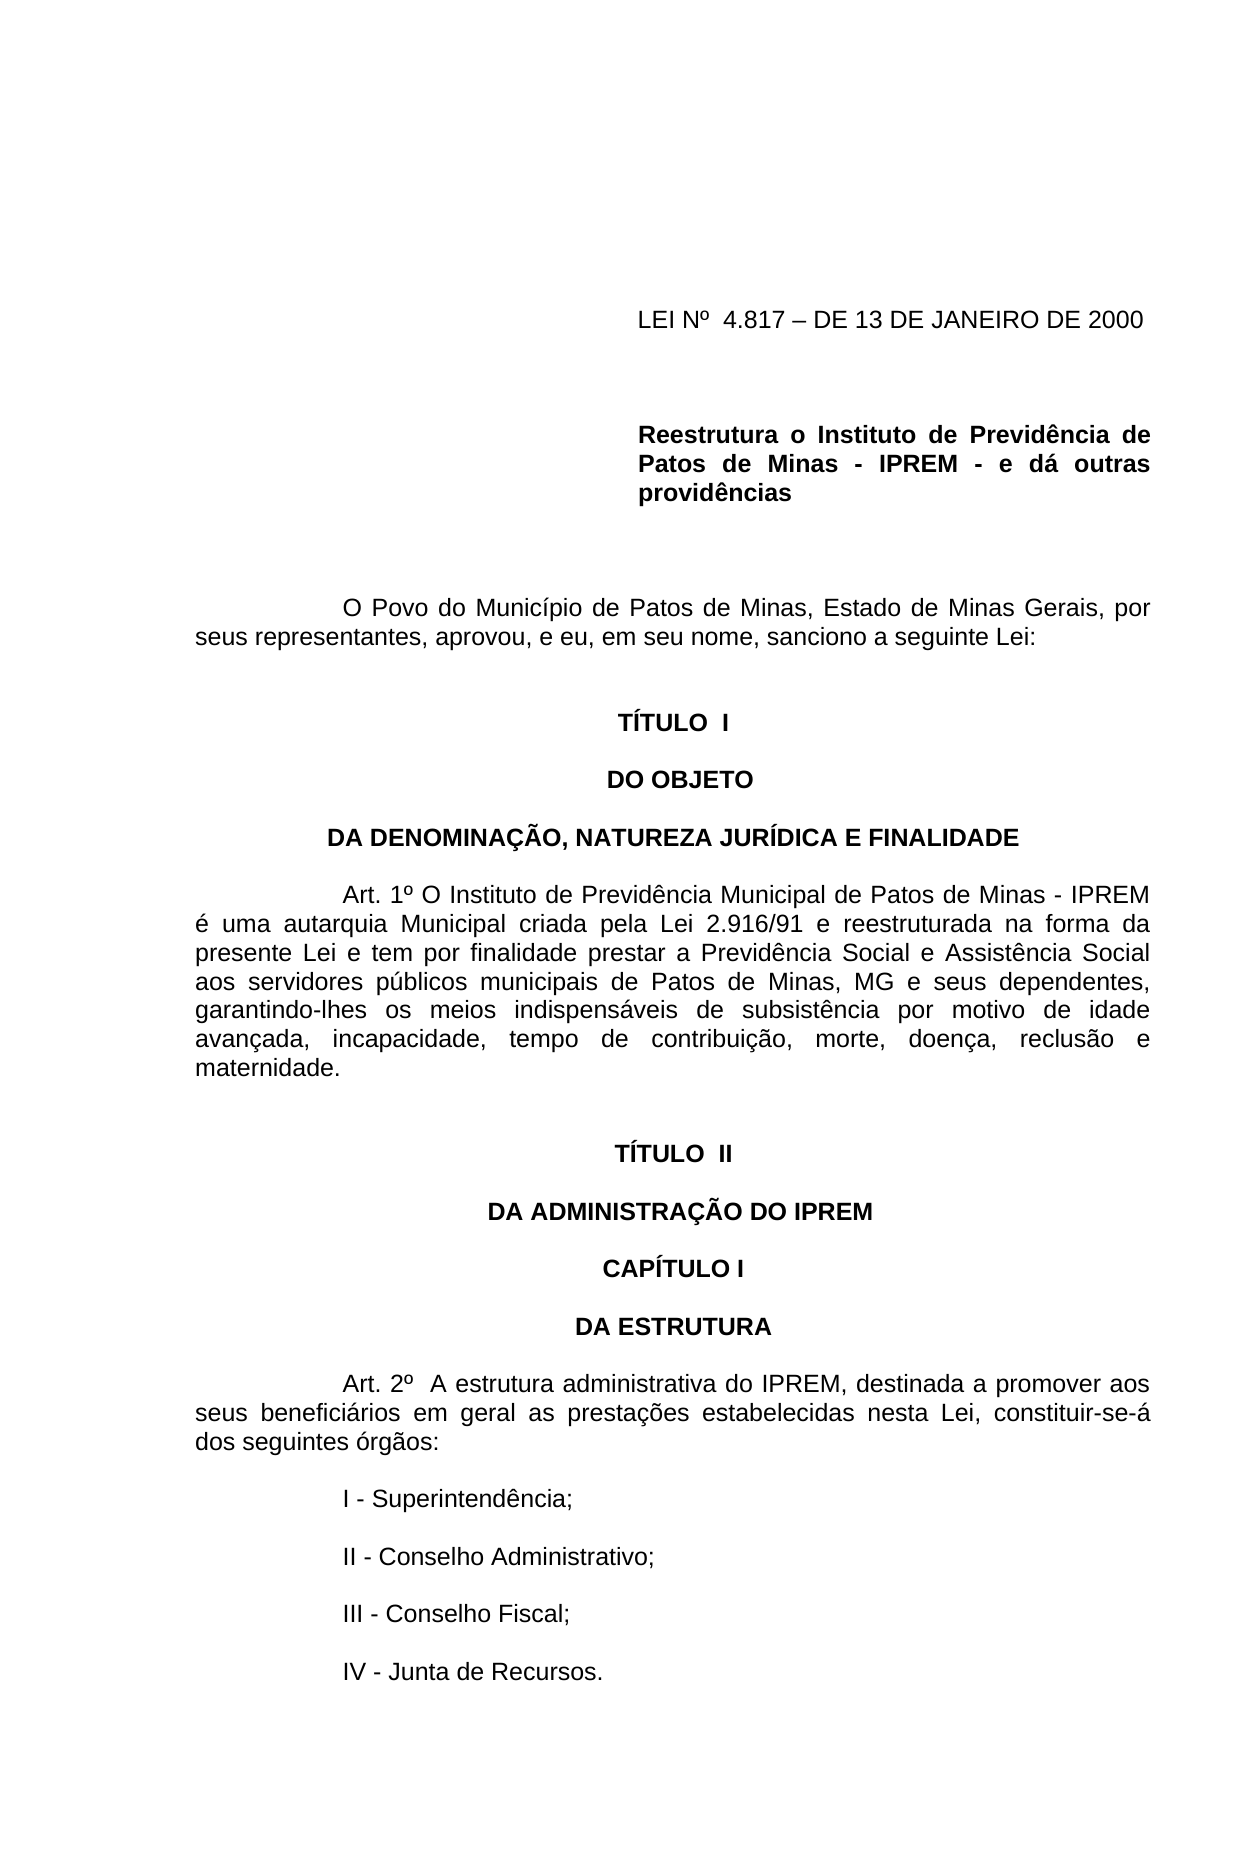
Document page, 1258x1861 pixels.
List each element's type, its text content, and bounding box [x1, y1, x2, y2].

text DO OBJETO [195, 766, 1152, 794]
text LEI Nº 4.817 – DE 13 DE JANEIRO DE 2000 [195, 306, 1152, 334]
text II - Conselho Administrativo; [210, 1542, 1152, 1571]
text DA ESTRUTURA [195, 1312, 1152, 1341]
text DA DENOMINAÇÃO, NATUREZA JURÍDICA E FINALIDADE [195, 823, 1152, 852]
text TÍTULO I [195, 708, 1152, 737]
text I - Superintendência; [210, 1484, 1152, 1513]
text CAPÍTULO I [195, 1254, 1152, 1283]
text DA ADMINISTRAÇÃO DO IPREM [195, 1197, 1152, 1226]
text Art. 2º A estrutura administrativa do IPREM, destinada a promover aos seus beneficiários em geral as prestações estabelecidas nesta Lei, constituir-se-á dos seguintes órgãos: [195, 1369, 1152, 1456]
text O Povo do Município de Patos de Minas, Estado de Minas Gerais, por seus representantes, aprovou, e eu, em seu nome, sanciono a seguinte Lei: [195, 593, 1152, 651]
text Art. 1º O Instituto de Previdência Municipal de Patos de Minas - IPREM é uma autarquia Municipal criada pela Lei 2.916/91 e reestruturada na forma da presente Lei e tem por finalidade prestar a Previdência Social e Assistência Social aos servidores públicos municipais de Patos de Minas, MG e seus dependentes, garantindo-lhes os meios indispensáveis de subsistência por motivo de idade avançada, incapacidade, tempo de contribuição, morte, doença, reclusão e maternidade. [195, 881, 1152, 1082]
text TÍTULO II [195, 1139, 1152, 1168]
text IV - Junta de Recursos. [210, 1657, 1152, 1686]
text III - Conselho Fiscal; [210, 1599, 1152, 1628]
text Reestrutura o Instituto de Previdência de Patos de Minas - IPREM - e dá outras providências [195, 421, 1152, 507]
